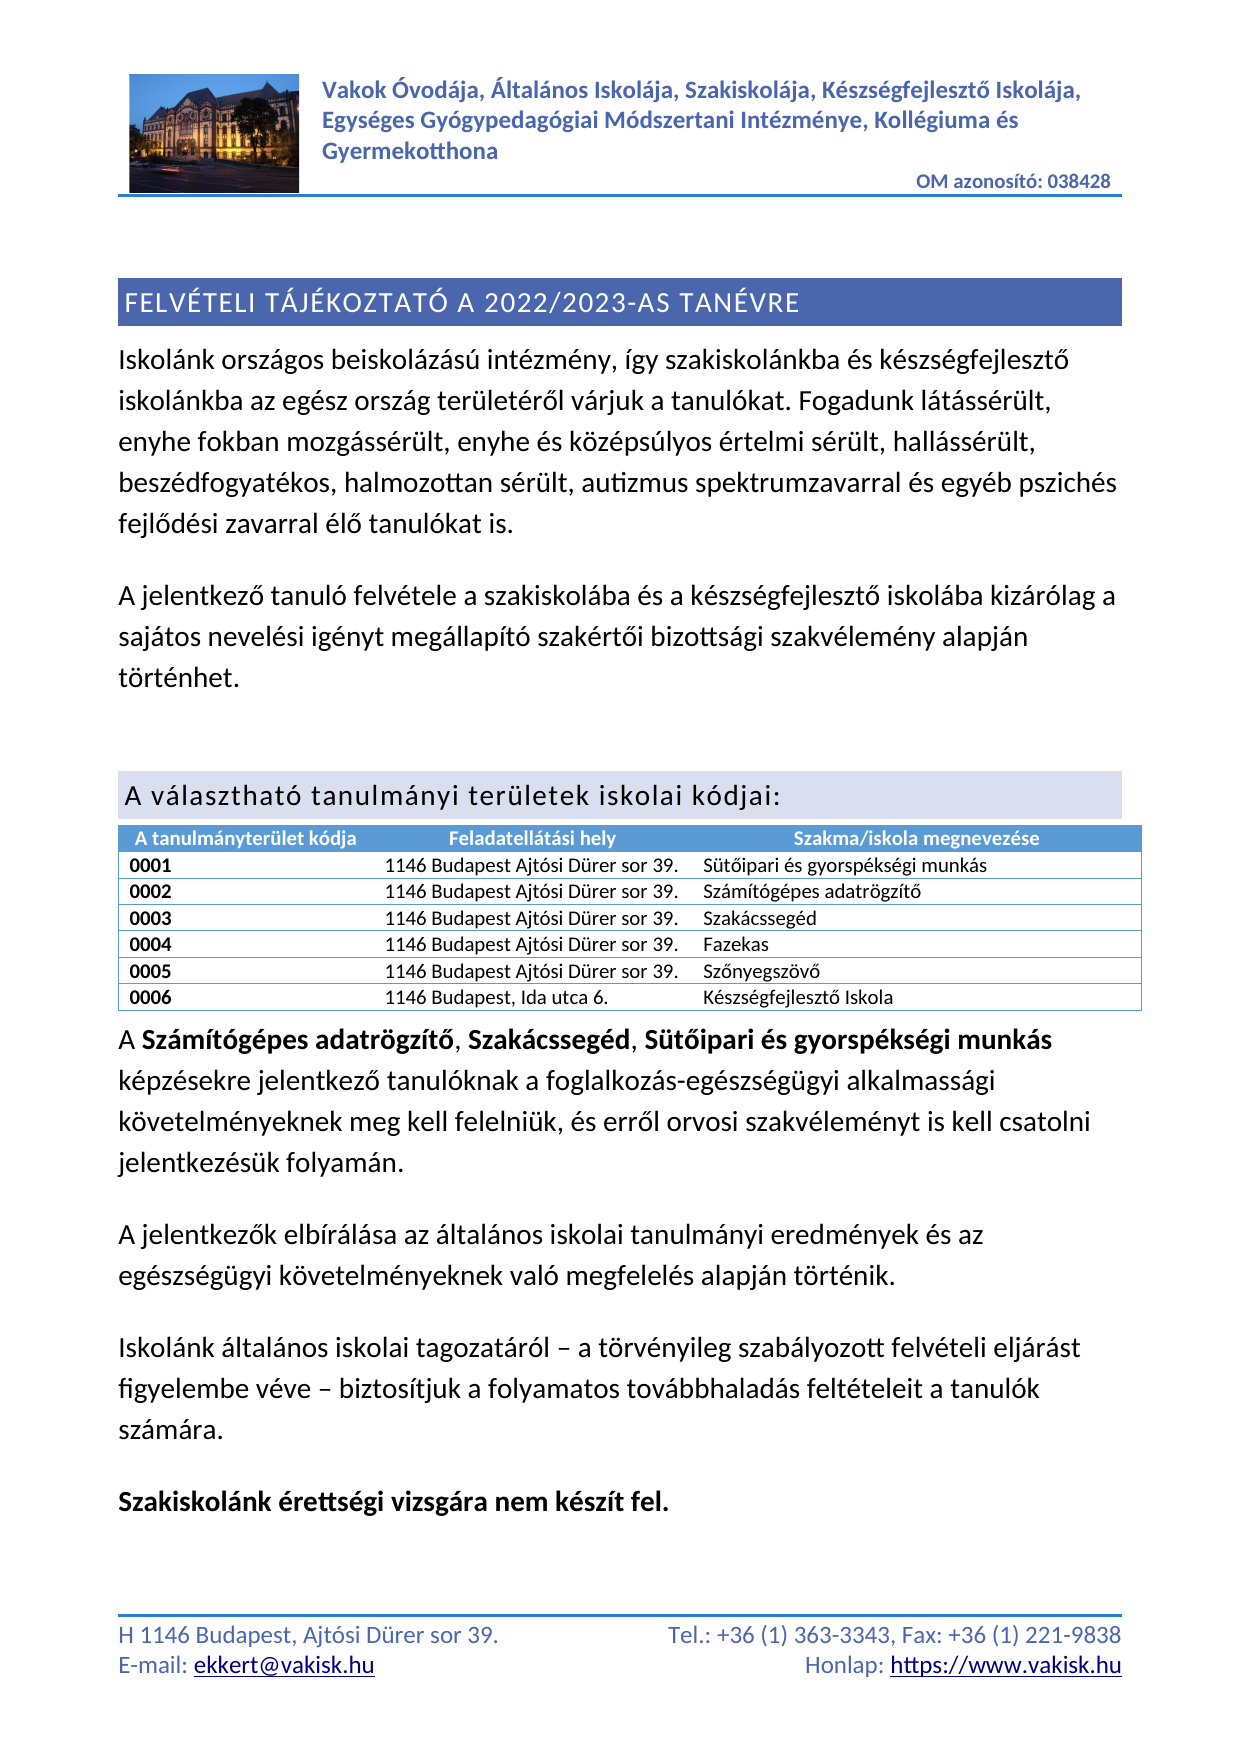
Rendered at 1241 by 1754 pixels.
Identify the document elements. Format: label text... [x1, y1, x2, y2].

table_cell 1146 Budapest Ajtósi Dürer sor 39. [373, 958, 692, 983]
table_cell Szakácssegéd [692, 905, 1141, 930]
table_cell 0005 [119, 958, 373, 983]
table_cell Számítógépes adatrögzítő [692, 879, 1141, 904]
table_cell 1146 Budapest Ajtósi Dürer sor 39. [373, 852, 692, 877]
table_cell 1146 Budapest Ajtósi Dürer sor 39. [373, 931, 692, 957]
table_cell 1146 Budapest, Ida utca 6. [373, 984, 692, 1010]
table_cell Fazekas [692, 931, 1141, 957]
table_cell 1146 Budapest Ajtósi Dürer sor 39. [373, 905, 692, 930]
text Iskolánk országos beiskolázású intézmény, így szakiskolánkba és készségfejlesztő iskolánkba az egész ország területéről várjuk a tanulókat. Fogadunk látássérült, enyhe fokban mozgássérült, enyhe és középsúlyos értelmi sérült, hallássérült, beszédfogyatékos, halmozottan sérült, autizmus spektrumzavarral és egyéb pszichés fejlődési zavarral élő tanulókat is. [118, 341, 1122, 541]
text A Számítógépes adatrögzítő, Szakácssegéd, Sütőipari és gyorspékségi munkás képzésekre jelentkező tanulóknak a foglalkozás-egészségügyi alkalmassági követelményeknek meg kell felelniük, és erről orvosi szakvéleményt is kell csatolni jelentkezésük folyamán. [118, 1021, 1122, 1179]
table_cell Készségfejlesztő Iskola [692, 984, 1141, 1010]
text A jelentkező tanuló felvétele a szakiskolába és a készségfejlesztő iskolába kizárólag a sajátos nevelési igényt megállapító szakértői bizottsági szakvélemény alapján történhet. [118, 577, 1122, 695]
table_cell 1146 Budapest Ajtósi Dürer sor 39. [373, 879, 692, 904]
table_header Szakma/iskola megnevezése [692, 826, 1141, 851]
subtitle A választható tanulmányi területek iskolai kódjai: [124, 777, 1116, 813]
table_header A tanulmányterület kódja [119, 826, 373, 851]
table_cell 0004 [119, 931, 373, 957]
table_cell Sütőipari és gyorspékségi munkás [692, 852, 1141, 877]
table_cell 0006 [119, 984, 373, 1010]
table_header Feladatellátási hely [373, 826, 692, 851]
subtitle FELVÉTELI TÁJÉKOZTATÓ A 2022/2023-AS TANÉVRE [124, 284, 1116, 319]
table_cell 0001 [119, 852, 373, 877]
table_cell Szőnyegszövő [692, 958, 1141, 983]
table_cell 0002 [119, 879, 373, 904]
table_cell 0003 [119, 905, 373, 930]
